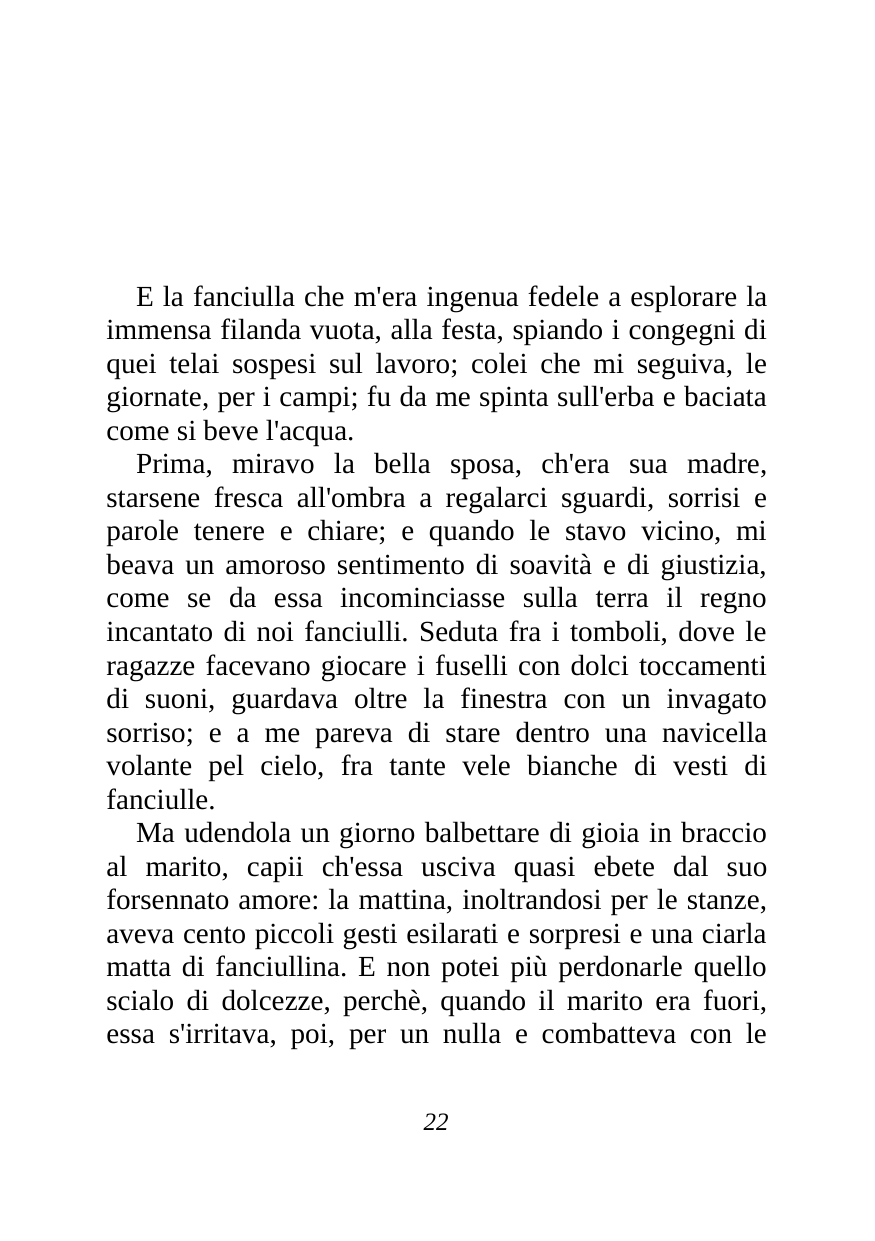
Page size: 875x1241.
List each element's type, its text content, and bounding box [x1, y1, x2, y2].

text Ma udendola un giorno balbettare di gioia in braccio al marito, capii ch'essa usciva quasi ebete dal suo forsennato amore: la mattina, inoltrandosi per le stanze, aveva cento piccoli gesti esilarati e sorpresi e una ciarla matta di fanciullina. E non potei più perdonarle quello scialo di dolcezze, perchè, quando il marito era fuori, essa s'irritava, poi, per un nulla e combatteva con le [106, 815, 768, 1050]
text Prima, miravo la bella sposa, ch'era sua madre, starsene fresca all'ombra a regalarci sguardi, sorrisi e parole tenere e chiare; e quando le stavo vicino, mi beava un amoroso sentimento di soavità e di giustizia, come se da essa incominciasse sulla terra il regno incantato di noi fanciulli. Seduta fra i tomboli, dove le ragazze facevano giocare i fuselli con dolci toccamenti di suoni, guardava oltre la finestra con un invagato sorriso; e a me pareva di stare dentro una navicella volante pel cielo, fra tante vele bianche di vesti di fanciulle. [106, 446, 768, 815]
text E la fanciulla che m'era ingenua fedele a esplorare la immensa filanda vuota, alla festa, spiando i congegni di quei telai sospesi sul lavoro; colei che mi seguiva, le giornate, per i campi; fu da me spinta sull'erba e baciata come si beve l'acqua. [106, 279, 768, 446]
